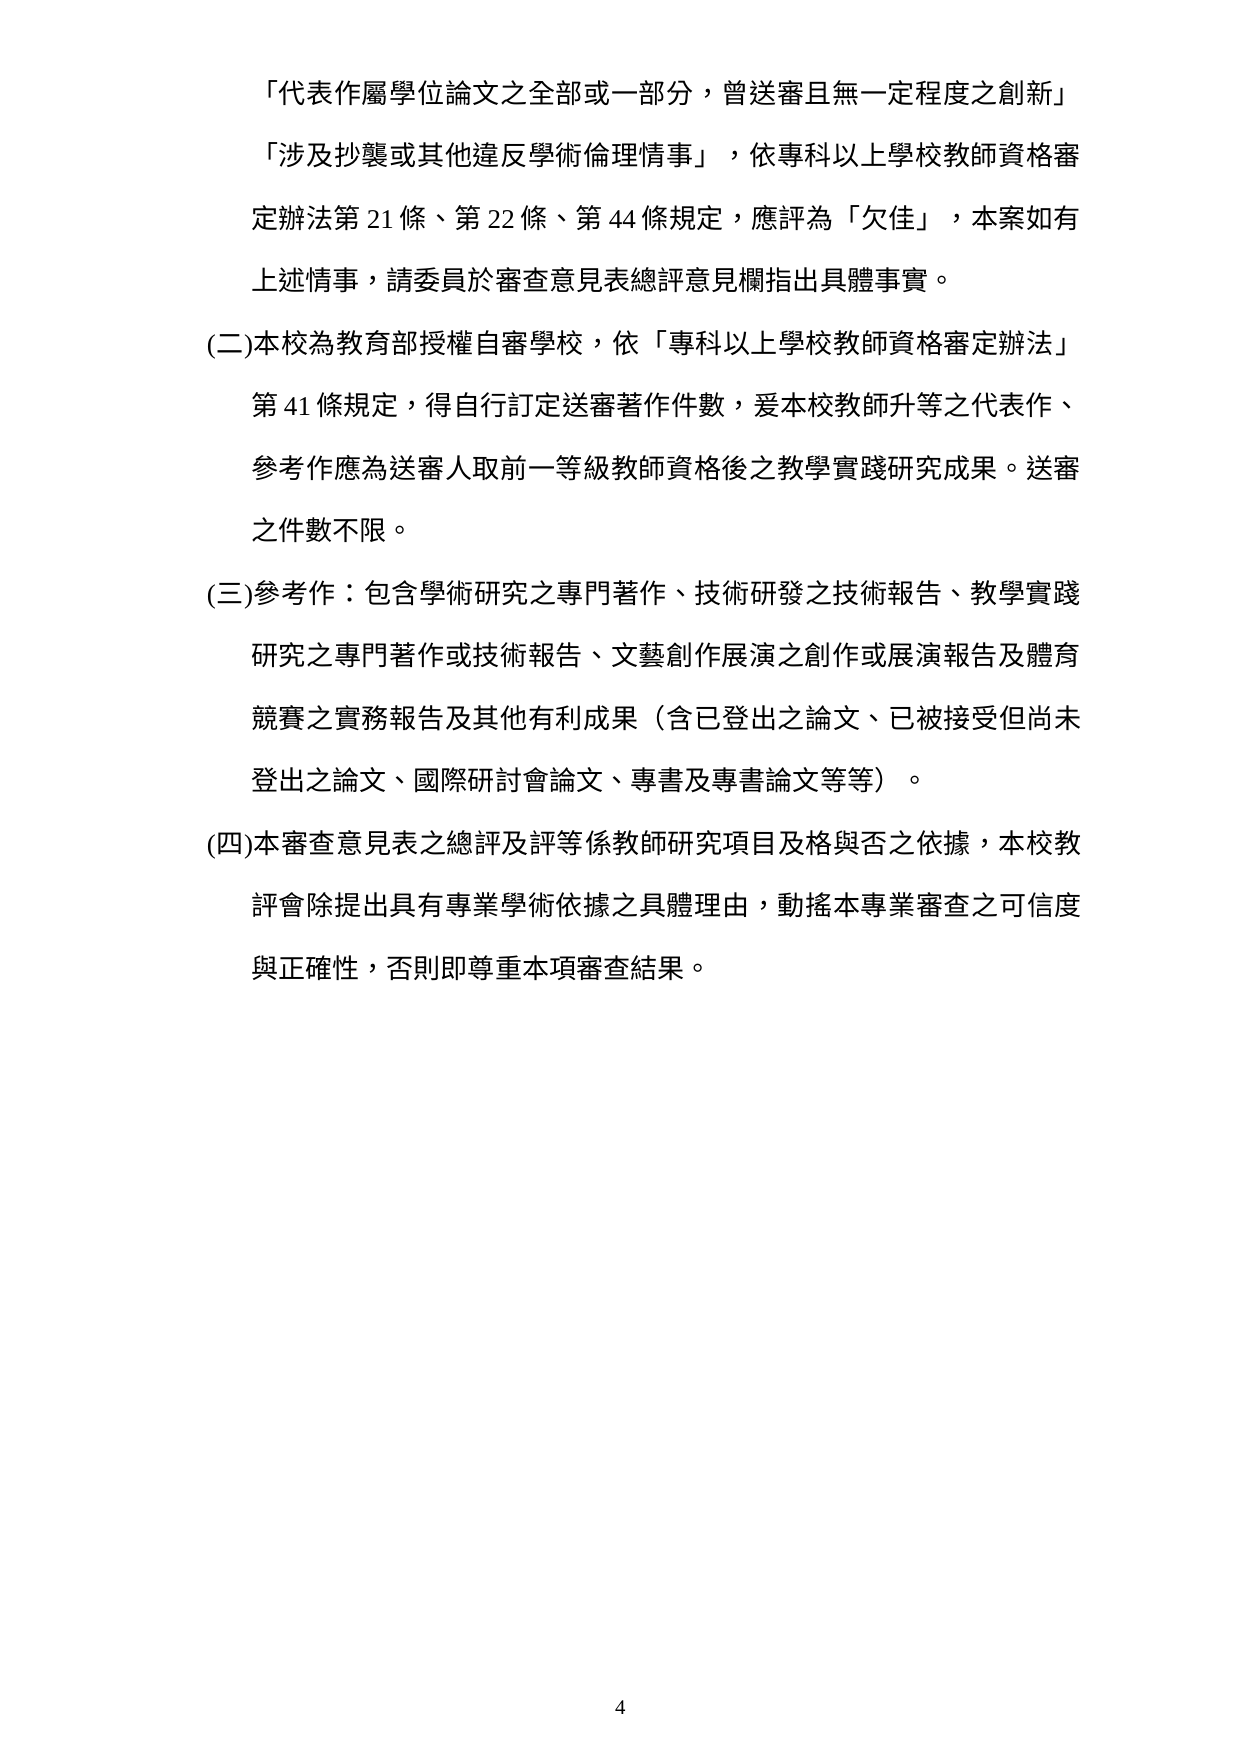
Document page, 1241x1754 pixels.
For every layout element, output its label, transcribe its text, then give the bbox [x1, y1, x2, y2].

text (三)參考作：包含學術研究之專門著作、技術研發之技術報告、教學實踐研究之專門著作或技術報告、文藝創作展演之創作或展演報告及體育競賽之實務報告及其他有利成果（含已登出之論文、已被接受但尚未登出之論文、國際研討會論文、專書及專書論文等等）。 [207, 550, 1082, 800]
text (四)本審查意見表之總評及評等係教師研究項目及格與否之依據，本校教評會除提出具有專業學術依據之具體理由，動搖本專業審查之可信度與正確性，否則即尊重本項審查結果。 [207, 800, 1082, 987]
text (二)本校為教育部授權自審學校，依「專科以上學校教師資格審定辦法」第41條規定，得自行訂定送審著作件數，爰本校教師升等之代表作、參考作應為送審人取前一等級教師資格後之教學實踐研究成果。送審之件數不限。 [207, 300, 1082, 550]
text (一)「非個人原創性、以整理、增刪、組合或編排他人著作而成之編著」、「代表作屬學位論文之全部或一部分，曾送審且無一定程度之創新」、「涉及抄襲或其他違反學術倫理情事」，依專科以上學校教師資格審定辦法第21條、第22條、第44條規定，應評為「欠佳」，本案如有上述情事，請委員於審查意見表總評意見欄指出具體事實。 [207, 50, 1082, 300]
